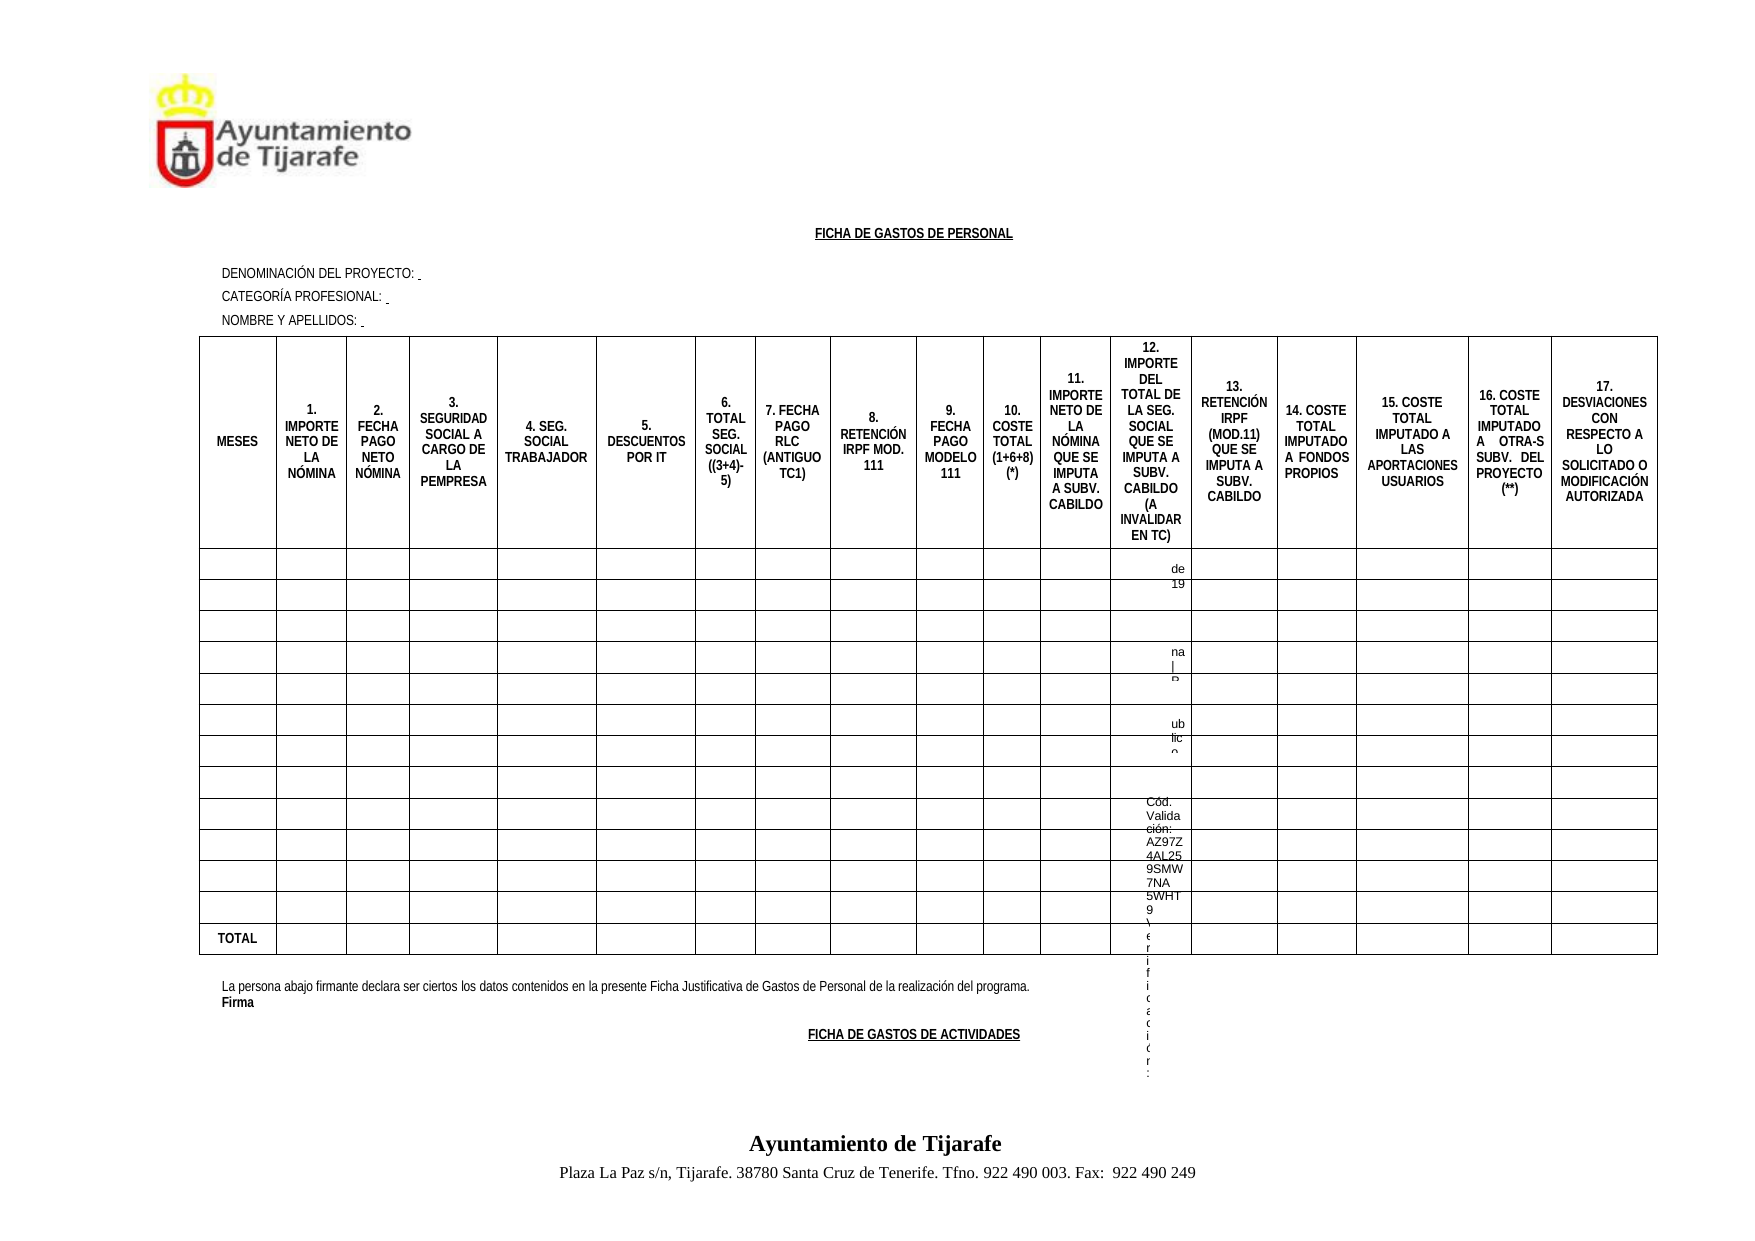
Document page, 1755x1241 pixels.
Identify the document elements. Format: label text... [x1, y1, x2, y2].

table_cell [696, 736, 755, 766]
table_cell [756, 705, 830, 735]
table_cell [1552, 705, 1657, 735]
subtitle [1186, 995, 1671, 1011]
text de [1171, 562, 1186, 579]
table_cell [1041, 642, 1110, 672]
table_cell [984, 799, 1040, 829]
text La persona abajo firmante declara ser ciertos los datos contenidos en la presente Ficha Justificativa de Gastos de Personal de la realización del programa. [1149, 955, 1671, 1092]
table_cell [1278, 799, 1356, 829]
table_cell [597, 861, 695, 891]
table_cell [410, 736, 497, 766]
table_cell 59E [1111, 830, 1144, 860]
table_header 12. IMPORTE DEL TOTAL DE LA SEG. SOCIAL QUE SE IMPUTA A SUBV. CABILDO (A INVALIDAR EN TC) [1111, 337, 1191, 547]
table_cell [1469, 674, 1551, 704]
table_cell [984, 861, 1040, 891]
table_cell [1192, 642, 1277, 672]
table_cell [1111, 705, 1191, 735]
table_cell 59E [1186, 830, 1191, 860]
table_cell [1041, 674, 1110, 704]
table_cell [410, 892, 497, 922]
text DENOMINACIÓN DEL PROYECTO: CATEGORÍA PROFESIONAL: NOMBRE Y APELLIDOS: [222, 264, 423, 329]
table_cell [1041, 580, 1110, 610]
table_cell [410, 861, 497, 891]
table_cell [831, 736, 916, 766]
table_cell [347, 767, 409, 797]
table_cell [1357, 767, 1468, 797]
table_cell [1552, 767, 1657, 797]
table_cell [917, 767, 983, 797]
table_cell [1041, 611, 1110, 641]
table_cell [1111, 611, 1191, 641]
subtitle Firma [222, 995, 1144, 1011]
table_cell [984, 549, 1040, 579]
table_cell [1192, 611, 1277, 641]
table_cell [1278, 861, 1356, 891]
table_cell [696, 924, 755, 954]
table_cell [917, 892, 983, 922]
table_cell [200, 705, 276, 735]
table_cell [597, 767, 695, 797]
table_cell [1552, 861, 1657, 891]
table_cell [1357, 674, 1468, 704]
table_cell [1469, 892, 1551, 922]
table_cell [498, 799, 596, 829]
text Cód. Validación: AZ97Z4AL259SMW7NA 5WHT9 [1146, 799, 1186, 829]
table_cell [696, 705, 755, 735]
table_cell [347, 830, 409, 860]
table_cell [1041, 924, 1110, 954]
table_cell [498, 611, 596, 641]
table_cell [917, 924, 983, 954]
table_cell [1357, 799, 1468, 829]
table_header 1. IMPORTE NETO DE LA NÓMINA [277, 337, 346, 547]
subtitle FICHA DE GASTOS DE PERSONAL [807, 225, 1021, 242]
table_cell ronica [1111, 861, 1144, 891]
table_cell [200, 674, 276, 704]
table_cell [984, 611, 1040, 641]
table_cell [1278, 736, 1356, 766]
table_cell [831, 674, 916, 704]
table_cell [696, 580, 755, 610]
table_cell [1041, 861, 1110, 891]
table_cell [1278, 580, 1356, 610]
table_cell [756, 799, 830, 829]
table_cell [984, 830, 1040, 860]
text na | P [1171, 644, 1186, 673]
table_cell [1186, 924, 1191, 954]
table_cell ágina 14 [1111, 580, 1191, 610]
table_cell [831, 861, 916, 891]
table_cell [831, 549, 916, 579]
table_cell [1041, 705, 1110, 735]
table_cell [1357, 580, 1468, 610]
table_cell [597, 674, 695, 704]
table_header 13. RETENCIÓN IRPF (MOD.11) QUE SE IMPUTA A SUBV. CABILDO [1192, 337, 1277, 547]
table_cell [597, 830, 695, 860]
table_cell [1469, 549, 1551, 579]
table_cell [696, 799, 755, 829]
table_cell [410, 611, 497, 641]
table_header 17. DESVIACIONES CON RESPECTO A LO SOLICITADO O MODIFICACIÓN AUTORIZADA [1552, 337, 1657, 547]
text FICHA DE GASTOS DE ACTIVIDADES [807, 1026, 1021, 1040]
table_cell [347, 674, 409, 704]
table_cell [696, 642, 755, 672]
table_header 2. FECHA PAGO NETO NÓMINA [347, 337, 409, 547]
table_cell [347, 861, 409, 891]
table_cell [1192, 924, 1277, 954]
table_header 7. FECHA PAGO RLC (ANTIGUO TC1) [756, 337, 830, 547]
table_cell [696, 611, 755, 641]
table_cell [696, 767, 755, 797]
table_cell [831, 642, 916, 672]
table_cell [597, 705, 695, 735]
table_cell [200, 580, 276, 610]
table_cell [756, 830, 830, 860]
table_cell [1192, 549, 1277, 579]
table_cell [410, 580, 497, 610]
table_header 10. COSTE TOTAL (1+6+8) (*) [984, 337, 1040, 547]
table_cell [756, 861, 830, 891]
table_cell [1469, 924, 1551, 954]
table_cell [1469, 611, 1551, 641]
table_cell [1278, 767, 1356, 797]
table_cell [917, 674, 983, 704]
table_cell [347, 611, 409, 641]
table_cell TOTAL [200, 924, 276, 954]
table_cell [1041, 799, 1110, 829]
table_cell [756, 892, 830, 922]
table_cell [984, 674, 1040, 704]
table_cell [756, 736, 830, 766]
table_cell [1357, 736, 1468, 766]
table_cell [1192, 830, 1277, 860]
table_cell [1278, 549, 1356, 579]
table_cell [410, 674, 497, 704]
table_cell [984, 642, 1040, 672]
table_cell [917, 611, 983, 641]
table_header 9. FECHA PAGO MODELO 111 [917, 337, 983, 547]
text La persona abajo firmante declara ser ciertos los datos contenidos en la presente Ficha Justificativa de Gastos de Personal de la realización del programa. [222, 955, 1146, 1092]
table_header 11. IMPORTE NETO DE LA NÓMINA QUE SE IMPUTA A SUBV. CABILDO [1041, 337, 1110, 547]
table_cell [1357, 642, 1468, 672]
table_cell [277, 736, 346, 766]
table_cell [1552, 736, 1657, 766]
table_header 6. TOTAL SEG. SOCIAL ((3+4)- 5) [696, 337, 755, 547]
table_cell [831, 580, 916, 610]
table_cell [498, 674, 596, 704]
table_cell [277, 892, 346, 922]
text ublico [1171, 736, 1186, 753]
table_cell [1469, 861, 1551, 891]
table_cell [696, 674, 755, 704]
table_cell [410, 705, 497, 735]
table_cell [347, 799, 409, 829]
table_cell [347, 549, 409, 579]
table_cell [756, 549, 830, 579]
table_cell [1278, 892, 1356, 922]
table_header 5. DESCUENTOS POR IT [597, 337, 695, 547]
table_cell [597, 642, 695, 672]
table_cell [1111, 924, 1144, 954]
table_cell [498, 705, 596, 735]
table_cell [831, 830, 916, 860]
table_cell [277, 924, 346, 954]
table_cell [200, 549, 276, 579]
table_cell [1192, 861, 1277, 891]
table_cell [277, 580, 346, 610]
table_cell [1552, 580, 1657, 610]
table_cell ronica [1186, 861, 1191, 891]
table_cell [756, 924, 830, 954]
table_cell [1357, 549, 1468, 579]
table_cell [1192, 892, 1277, 922]
table_cell [498, 549, 596, 579]
table_cell [347, 924, 409, 954]
table_cell [756, 674, 830, 704]
table_cell [277, 642, 346, 672]
text 19 [1171, 580, 1186, 591]
table_cell [984, 705, 1040, 735]
table_cell [917, 799, 983, 829]
table_cell [1469, 642, 1551, 672]
table_cell [277, 674, 346, 704]
table_cell [597, 924, 695, 954]
table_cell [277, 799, 346, 829]
table_cell [1552, 549, 1657, 579]
table_cell [1357, 892, 1468, 922]
table_cell [200, 642, 276, 672]
table_cell [277, 767, 346, 797]
table_cell [200, 830, 276, 860]
table_cell [917, 736, 983, 766]
table_cell [1357, 830, 1468, 860]
table_cell [1552, 674, 1657, 704]
table_cell [917, 830, 983, 860]
table_cell [1357, 861, 1468, 891]
table_cell [1111, 892, 1144, 922]
table_cell [917, 549, 983, 579]
table_cell [347, 705, 409, 735]
table_cell [1278, 705, 1356, 735]
table_cell [498, 642, 596, 672]
table_cell [1111, 642, 1191, 672]
table_cell [498, 580, 596, 610]
table_cell [410, 799, 497, 829]
table_cell [1186, 892, 1191, 922]
table_cell [1552, 892, 1657, 922]
table_cell [917, 642, 983, 672]
table_cell [1552, 799, 1657, 829]
table_cell [1357, 705, 1468, 735]
table_cell [277, 830, 346, 860]
table_cell [1469, 705, 1551, 735]
table_cell [1192, 799, 1277, 829]
table_cell [1552, 830, 1657, 860]
table_cell [1041, 736, 1110, 766]
table_cell [277, 861, 346, 891]
table_cell [597, 580, 695, 610]
table_cell [1469, 799, 1551, 829]
table_cell [1552, 611, 1657, 641]
table_cell [917, 705, 983, 735]
table_cell [984, 580, 1040, 610]
table_cell [1552, 924, 1657, 954]
table_cell [756, 580, 830, 610]
table_cell [984, 767, 1040, 797]
table_cell [200, 736, 276, 766]
table_cell [498, 861, 596, 891]
table_cell [200, 799, 276, 829]
text 922 490 24 [1112, 1163, 1187, 1182]
table_header 16. COSTE TOTAL IMPUTADO A OTRA-S SUBV. DEL PROYECTO (**) [1469, 337, 1551, 547]
table_cell [410, 924, 497, 954]
table_cell Gestio [1111, 674, 1191, 704]
table_cell plataf [1111, 799, 1144, 829]
table_cell orma [1111, 767, 1191, 797]
text Cód. Validación: AZ97Z4AL259SMW7NA 5WHT9 [1146, 861, 1186, 891]
table_cell [498, 830, 596, 860]
table_cell [200, 861, 276, 891]
table_cell [1041, 549, 1110, 579]
table_header 14. COSTE TOTAL IMPUTADO A FONDOS PROPIOS [1278, 337, 1356, 547]
table_cell [410, 642, 497, 672]
table_cell [200, 892, 276, 922]
table_cell [597, 736, 695, 766]
table_cell [1192, 674, 1277, 704]
table_cell [498, 736, 596, 766]
table_cell [831, 924, 916, 954]
table_cell plataf [1186, 799, 1191, 829]
table_cell [831, 611, 916, 641]
table_cell [410, 767, 497, 797]
table_header MESES [200, 337, 276, 547]
table_cell [1469, 736, 1551, 766]
text ublico [1171, 716, 1186, 735]
table_cell [984, 736, 1040, 766]
table_cell [696, 549, 755, 579]
table_cell [1278, 611, 1356, 641]
table_cell [200, 611, 276, 641]
text Cód. Validación: AZ97Z4AL259SMW7NA 5WHT9 [1146, 830, 1186, 860]
table_cell [1278, 924, 1356, 954]
table_cell [277, 705, 346, 735]
table_cell [1552, 642, 1657, 672]
table_header 3. SEGURIDAD SOCIAL A CARGO DE LA PEMPRESA [410, 337, 497, 547]
table_cell [597, 799, 695, 829]
table_cell [498, 892, 596, 922]
table_cell [696, 830, 755, 860]
table_cell [1278, 642, 1356, 672]
table_cell [1192, 767, 1277, 797]
table_cell [597, 892, 695, 922]
table_cell [1192, 736, 1277, 766]
table_cell esP [1111, 736, 1191, 766]
table_cell [597, 611, 695, 641]
table_cell [1357, 611, 1468, 641]
table_cell [1041, 830, 1110, 860]
table_cell [1041, 892, 1110, 922]
table_cell [277, 549, 346, 579]
table_cell [831, 799, 916, 829]
table_cell [347, 580, 409, 610]
table_cell [498, 924, 596, 954]
table_cell [756, 611, 830, 641]
table_header 4. SEG. SOCIAL TRABAJADOR [498, 337, 596, 547]
table_cell [1111, 549, 1191, 579]
table_cell [1278, 674, 1356, 704]
table_cell [1041, 767, 1110, 797]
table_cell [1469, 830, 1551, 860]
table_cell [597, 549, 695, 579]
table_cell [1469, 767, 1551, 797]
table_cell [200, 767, 276, 797]
table_cell [984, 892, 1040, 922]
table_cell [917, 861, 983, 891]
table_cell [1192, 705, 1277, 735]
table_cell [410, 549, 497, 579]
table_cell [831, 892, 916, 922]
table_header 8. RETENCIÓN IRPF MOD. 111 [831, 337, 916, 547]
table_cell [1469, 580, 1551, 610]
table_cell [1278, 830, 1356, 860]
table_cell [498, 767, 596, 797]
table_cell [410, 830, 497, 860]
table_cell [1357, 924, 1468, 954]
table_cell [696, 892, 755, 922]
table_cell [277, 611, 346, 641]
table_cell [347, 736, 409, 766]
table_cell [831, 767, 916, 797]
table_cell [831, 705, 916, 735]
table_cell [756, 642, 830, 672]
table_cell [696, 861, 755, 891]
table_cell [1192, 580, 1277, 610]
text Cód. Validación: AZ97Z4AL259SMW7NA 5WHT9 [1146, 892, 1186, 917]
table_cell [756, 767, 830, 797]
table_cell [347, 642, 409, 672]
table_cell [347, 892, 409, 922]
table_cell [917, 580, 983, 610]
table_cell [984, 924, 1040, 954]
table_header 15. COSTE TOTAL IMPUTADO A LAS APORTACIONES USUARIOS [1357, 337, 1468, 547]
